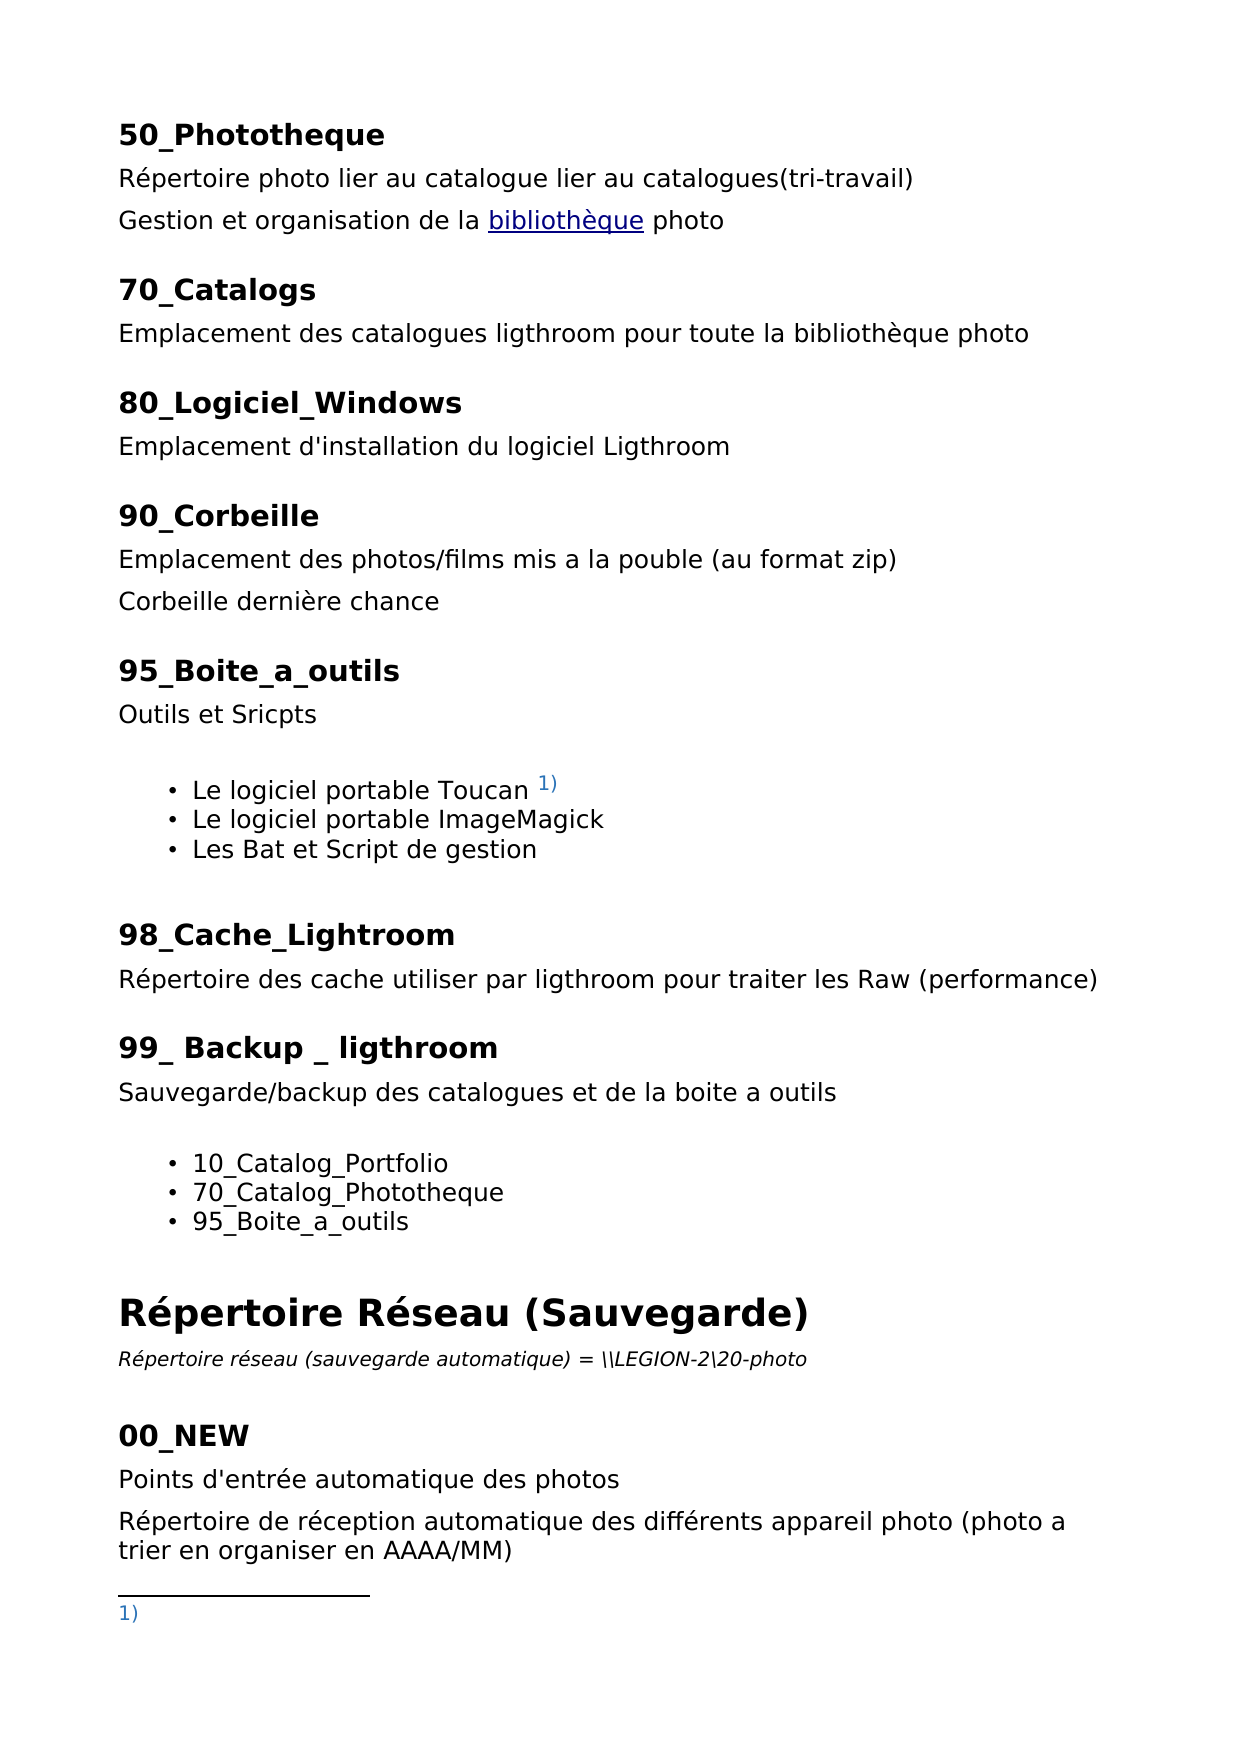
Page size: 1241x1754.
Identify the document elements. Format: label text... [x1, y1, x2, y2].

subtitle 90_Corbeille [118, 499, 1122, 533]
subtitle 70_Catalogs [118, 273, 1122, 307]
text Répertoire photo lier au catalogue lier au catalogues(tri-travail) [118, 164, 1122, 194]
text Sauvegarde/backup des catalogues et de la boite a outils [118, 1078, 1122, 1107]
text Points d'entrée automatique des photos [118, 1465, 1122, 1494]
text Répertoire réseau (sauvegarde automatique) = \\LEGION-2\20-photo [118, 1347, 1122, 1381]
list 10_Catalog_Portfolio [177, 1149, 1122, 1178]
text Gestion et organisation de la bibliothèque photo [118, 206, 1122, 235]
subtitle 80_Logiciel_Windows [118, 386, 1122, 420]
subtitle 98_Cache_Lightroom [118, 918, 1122, 952]
text Outils et Sricpts [118, 700, 1122, 729]
subtitle Répertoire Réseau (Sauvegarde) [118, 1291, 1122, 1335]
subtitle 99_ Backup _ ligthroom [118, 1032, 1122, 1066]
list Le logiciel portable Toucan [177, 772, 1122, 806]
subtitle 95_Boite_a_outils [118, 654, 1122, 688]
list Les Bat et Script de gestion [177, 835, 1122, 864]
text Emplacement des photos/films mis a la pouble (au format zip) [118, 546, 1122, 575]
list 95_Boite_a_outils [177, 1207, 1122, 1237]
text Répertoire de réception automatique des différents appareil photo (photo a trier en organiser en AAAA/MM) [118, 1507, 1122, 1565]
text Répertoire des cache utiliser par ligthroom pour traiter les Raw (performance) [118, 965, 1122, 994]
list Le logiciel portable ImageMagick [177, 806, 1122, 835]
subtitle 00_NEW [118, 1419, 1122, 1453]
list 70_Catalog_Phototheque [177, 1178, 1122, 1207]
subtitle 50_Phototheque [118, 118, 1122, 152]
text Emplacement d'installation du logiciel Ligthroom [118, 432, 1122, 462]
text Emplacement des catalogues ligthroom pour toute la bibliothèque photo [118, 319, 1122, 348]
text Corbeille dernière chance [118, 587, 1122, 616]
